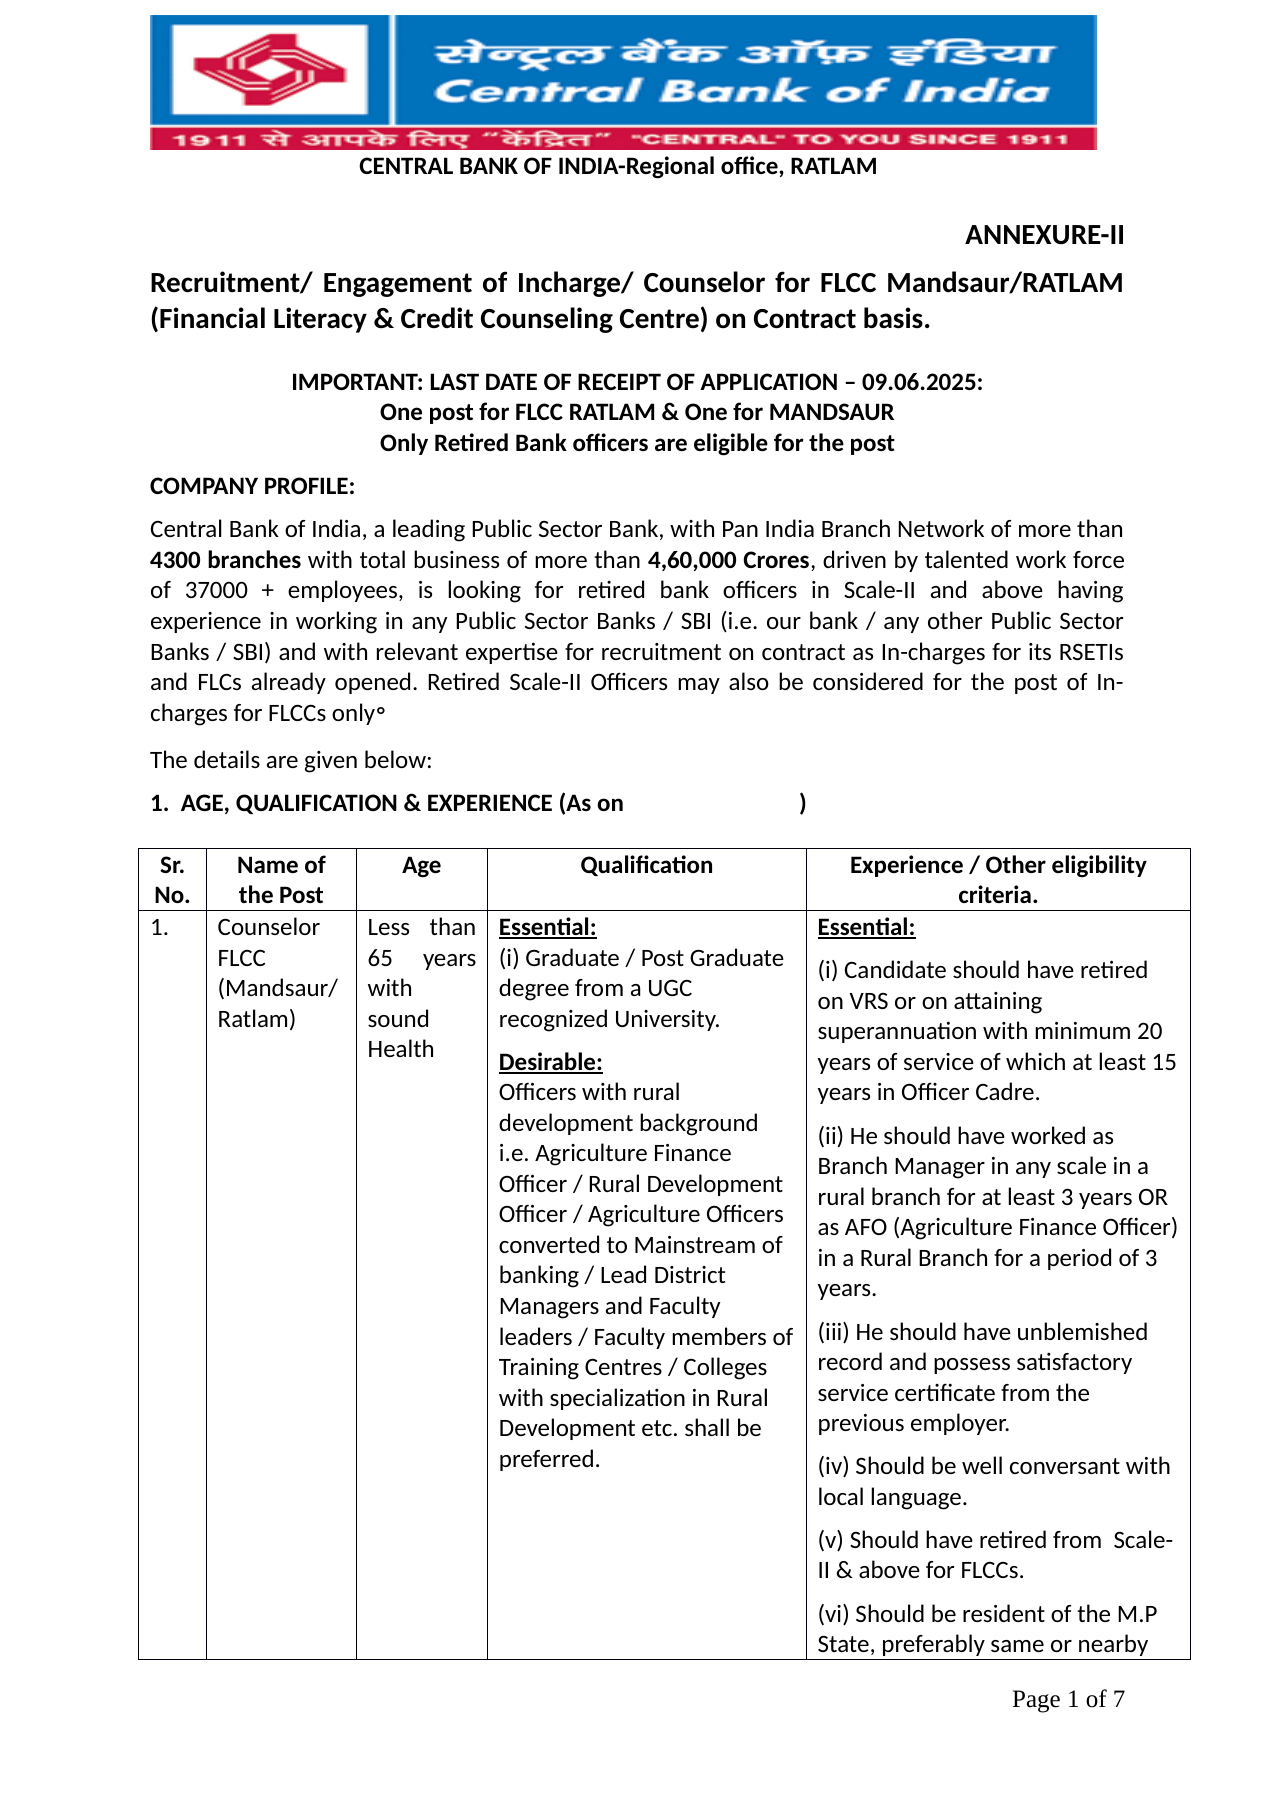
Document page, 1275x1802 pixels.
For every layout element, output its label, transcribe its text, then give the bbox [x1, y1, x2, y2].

table_header Experience / Other eligibility criteria. [807, 849, 1190, 910]
table_cell Essential: (i) Candidate should have retired on VRS or on attaining superannuation with minimum 20 years of service of which at least 15 years in Officer Cadre. (ii) He should have worked as Branch Manager in any scale in a rural branch for at least 3 years OR as AFO (Agriculture Finance Officer) in a Rural Branch for a period of 3 years. (iii) He should have unblemished record and possess satisfactory service certificate from the previous employer. (iv) Should be well conversant with local language. (v) Should have retired from Scale-II & above for FLCCs. (vi) Should be resident of the M.P State, preferably same or nearby [807, 911, 1190, 1659]
text Only Retired Bank officers are eligible for the post [150, 427, 1125, 458]
text IMPORTANT: LAST DATE OF RECEIPT OF APPLICATION – 09.06.2025: [150, 366, 1125, 397]
table_header Sr. No. [139, 849, 206, 910]
text One post for FLCC RATLAM & One for MANDSAUR [150, 397, 1125, 427]
text CENTRAL BANK OF INDIA-Regional office, RATLAM [150, 150, 1125, 180]
text COMPANY PROFILE: [150, 470, 1125, 501]
text Central Bank of India, a leading Public Sector Bank, with Pan India Branch Network of more than 4300 branches with total business of more than 4,60,000 Crores, driven by talented work force of 37000 + employees, is looking for retired bank officers in Scale-II and above having experience in working in any Public Sector Banks / SBI (i.e. our bank / any other Public Sector Banks / SBI) and with relevant expertise for recruitment on contract as In-charges for its RSETIs and FLCs already opened. Retired Scale-II Officers may also be considered for the post of In-charges for FLCCs only॰ [150, 513, 1125, 731]
table_header Qualification [488, 849, 806, 910]
table_cell Less than 65 years with sound Health [357, 911, 487, 1659]
table_cell 1. [139, 911, 206, 1659]
table_header Age [357, 849, 487, 910]
text ANNEXURE-II [150, 216, 1125, 252]
table_cell Essential: (i) Graduate / Post Graduate degree from a UGC recognized University. Desirable: Officers with rural development background i.e. Agriculture Finance Officer / Rural Development Officer / Agriculture Officers converted to Mainstream of banking / Lead District Managers and Faculty leaders / Faculty members of Training Centres / Colleges with specialization in Rural Development etc. shall be preferred. [488, 911, 806, 1659]
table_header Name of the Post [207, 849, 356, 910]
text Recruitment/ Engagement of Incharge/ Counselor for FLCC Mandsaur/RATLAM (Financial Literacy & Credit Counseling Centre) on Contract basis. [150, 264, 1125, 336]
table_cell Counselor FLCC (Mandsaur/Ratlam) [207, 911, 356, 1659]
text The details are given below: [150, 744, 1125, 774]
text 1. AGE, QUALIFICATION & EXPERIENCE (As on ) [150, 787, 1125, 818]
